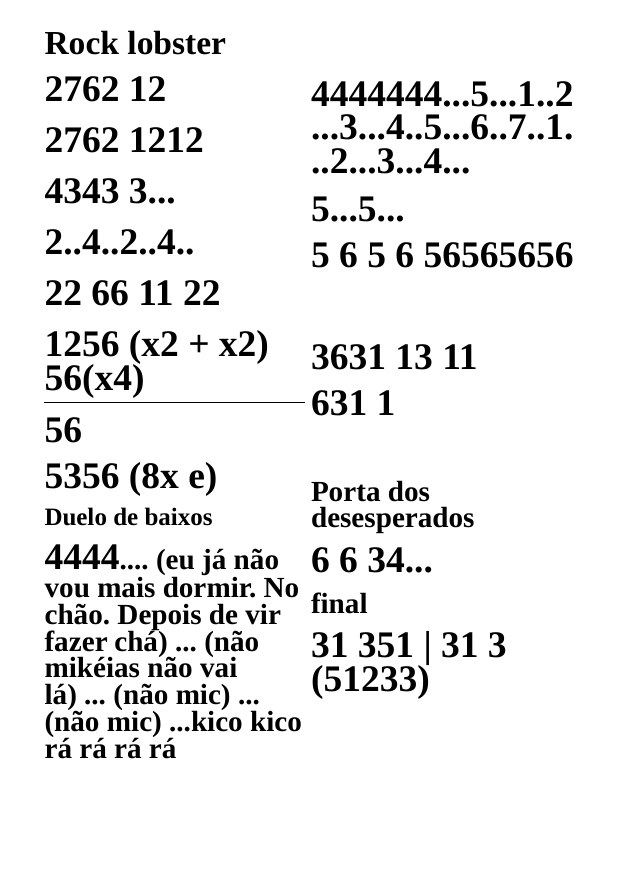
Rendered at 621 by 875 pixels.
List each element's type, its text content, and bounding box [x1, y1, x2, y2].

text 56 [44, 414, 305, 449]
text 631 1 [311, 388, 576, 422]
text 1256 (x2 + x2) 56(x4) [44, 329, 305, 402]
text Porta dos desesperados [311, 480, 576, 533]
text 2762 12 [44, 74, 305, 113]
text 3631 13 11 [311, 342, 576, 376]
text 4444.... (eu já não vou mais dormir. No chão. Depois de vir fazer chá) ... (não mikéias não vai lá) ... (não mic) ... (não mic) ...kico kico rá rá rá rá [44, 542, 305, 765]
text 22 66 11 22 [44, 278, 305, 317]
text 2..4..2..4.. [44, 227, 305, 266]
text 4444444...5...1..2...3...4..5...6..7..1...2...3...4... [311, 78, 576, 182]
text 6 6 34... [311, 545, 576, 580]
text 4343 3... [44, 176, 305, 215]
text final [311, 592, 576, 618]
text 2762 1212 [44, 125, 305, 164]
text Duelo de baixos [44, 507, 305, 530]
text 5 6 5 6 56565656 [311, 240, 576, 275]
text 5...5... [311, 194, 576, 228]
text 5356 (8x e) [44, 461, 305, 495]
text 31 351 | 31 3 (51233) [311, 630, 576, 699]
subtitle Rock lobster [44, 23, 305, 62]
